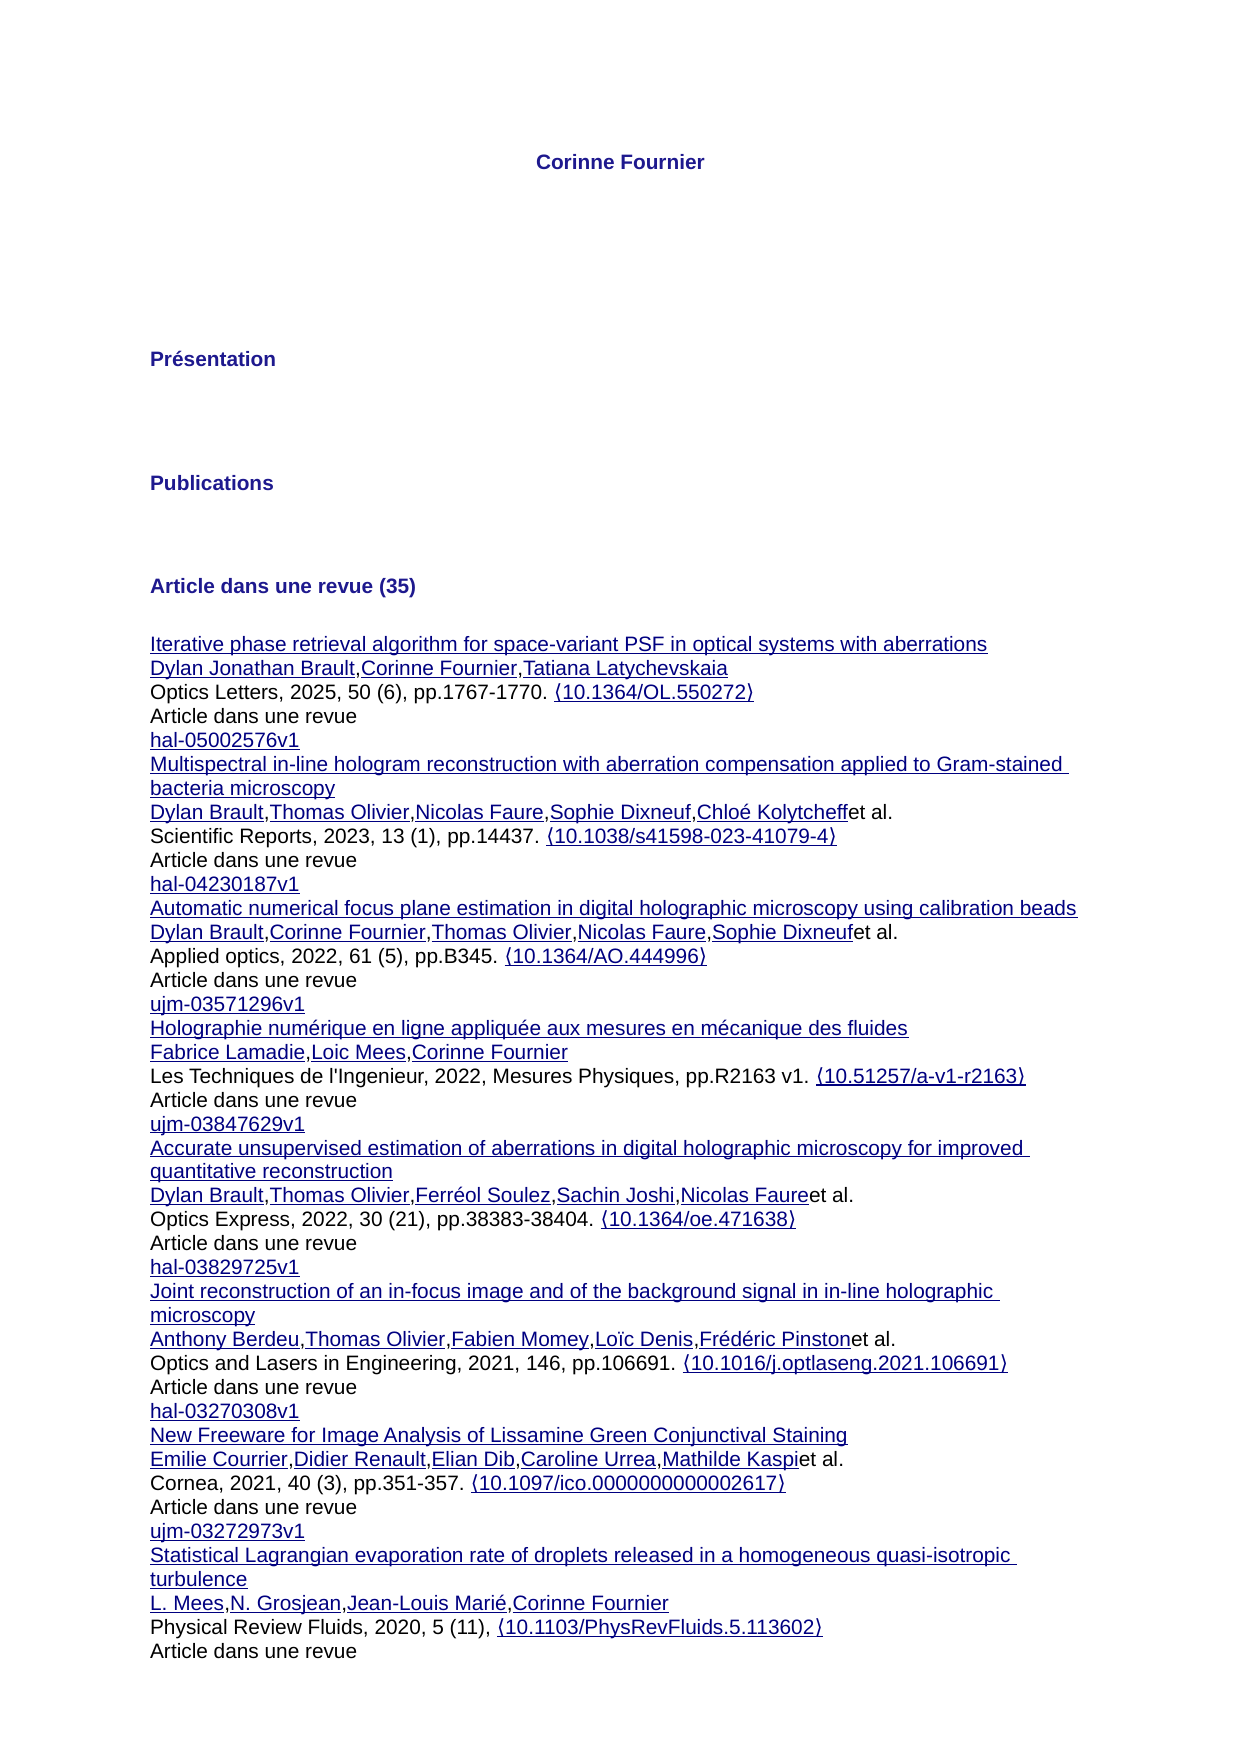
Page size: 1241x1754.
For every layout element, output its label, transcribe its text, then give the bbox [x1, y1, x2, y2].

table_cell Joint reconstruction of an in-focus image and of the background signal in in-line holographic microscopy Anthony Berdeu,Thomas Olivier,Fabien Momey,Loïc Denis,Frédéric Pinstonet al. Optics and Lasers in Engineering, 2021, 146, pp.106691. ⟨10.1016/j.optlaseng.2021.106691⟩ Article dans une revue hal-03270308v1 [150, 1279, 1090, 1423]
table_cell Accurate unsupervised estimation of aberrations in digital holographic microscopy for improved quantitative reconstruction Dylan Brault,Thomas Olivier,Ferréol Soulez,Sachin Joshi,Nicolas Faureet al. Optics Express, 2022, 30 (21), pp.38383-38404. ⟨10.1364/oe.471638⟩ Article dans une revue hal-03829725v1 [150, 1135, 1090, 1279]
table_cell Multispectral in-line hologram reconstruction with aberration compensation applied to Gram-stained bacteria microscopy Dylan Brault,Thomas Olivier,Nicolas Faure,Sophie Dixneuf,Chloé Kolytcheffet al. Scientific Reports, 2023, 13 (1), pp.14437. ⟨10.1038/s41598-023-41079-4⟩ Article dans une revue hal-04230187v1 [150, 752, 1090, 896]
table_cell Automatic numerical focus plane estimation in digital holographic microscopy using calibration beads Dylan Brault,Corinne Fournier,Thomas Olivier,Nicolas Faure,Sophie Dixneufet al. Applied optics, 2022, 61 (5), pp.B345. ⟨10.1364/AO.444996⟩ Article dans une revue ujm-03571296v1 [150, 896, 1090, 1016]
table_cell Statistical Lagrangian evaporation rate of droplets released in a homogeneous quasi-isotropic turbulence L. Mees,N. Grosjean,Jean-Louis Marié,Corinne Fournier Physical Review Fluids, 2020, 5 (11), ⟨10.1103/PhysRevFluids.5.113602⟩ Article dans une revue [150, 1543, 1090, 1662]
table_cell New Freeware for Image Analysis of Lissamine Green Conjunctival Staining Emilie Courrier,Didier Renault,Elian Dib,Caroline Urrea,Mathilde Kaspiet al. Cornea, 2021, 40 (3), pp.351-357. ⟨10.1097/ico.0000000000002617⟩ Article dans une revue ujm-03272973v1 [150, 1423, 1090, 1543]
subtitle Article dans une revue (35) [150, 574, 1090, 598]
table_header Iterative phase retrieval algorithm for space-variant PSF in optical systems with aberrations Dylan Jonathan Brault,Corinne Fournier,Tatiana Latychevskaia Optics Letters, 2025, 50 (6), pp.1767-1770. ⟨10.1364/OL.550272⟩ Article dans une revue hal-05002576v1 [150, 632, 1090, 752]
subtitle Publications [150, 471, 1090, 495]
subtitle Présentation [150, 347, 1090, 371]
table_cell Holographie numérique en ligne appliquée aux mesures en mécanique des fluides Fabrice Lamadie,Loic Mees,Corinne Fournier Les Techniques de l'Ingenieur, 2022, Mesures Physiques, pp.R2163 v1. ⟨10.51257/a-v1-r2163⟩ Article dans une revue ujm-03847629v1 [150, 1016, 1090, 1135]
subtitle Corinne Fournier [150, 150, 1090, 174]
